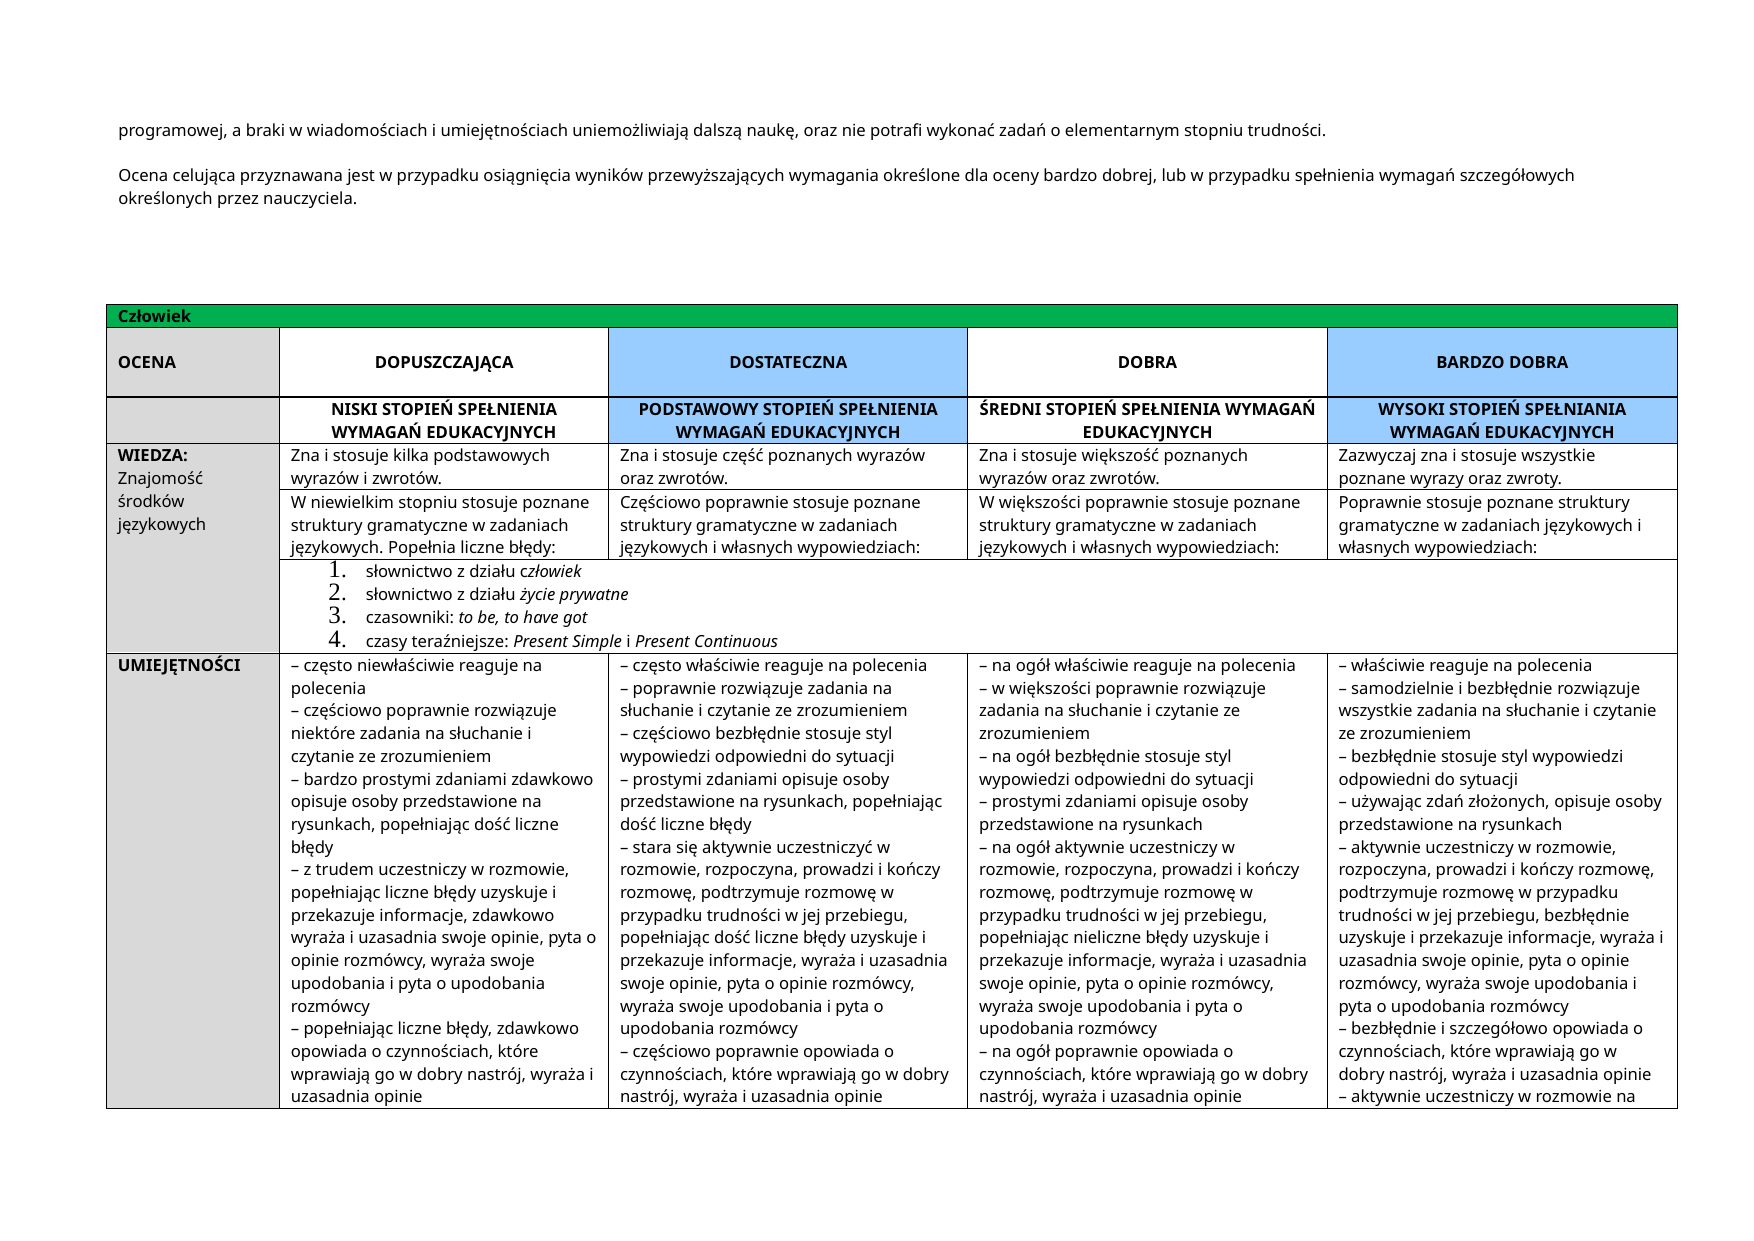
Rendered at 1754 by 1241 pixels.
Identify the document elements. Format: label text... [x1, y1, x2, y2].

table_cell Zna i stosuje kilka podstawowych wyrazów i zwrotów. [280, 444, 608, 489]
table_cell [107, 398, 279, 443]
table_cell – na ogół właściwie reaguje na polecenia – w większości poprawnie rozwiązuje zadania na słuchanie i czytanie ze zrozumieniem – na ogół bezbłędnie stosuje styl wypowiedzi odpowiedni do sytuacji – prostymi zdaniami opisuje osoby przedstawione na rysunkach ­– na ogół aktywnie uczestniczy w rozmowie, rozpoczyna, prowadzi i kończy rozmowę, podtrzymuje rozmowę w przypadku trudności w jej przebiegu, popełniając nieliczne błędy uzyskuje i przekazuje informacje, wyraża i uzasadnia swoje opinie, pyta o opinie rozmówcy, wyraża swoje upodobania i pyta o upodobania rozmówcy – na ogół poprawnie opowiada o czynnościach, które wprawiają go w dobry nastrój, wyraża i uzasadnia opinie [968, 654, 1327, 1108]
table_cell ŚREDNI STOPIEŃ SPEŁNIENIA WYMAGAŃ EDUKACYJNYCH [968, 398, 1327, 443]
table_cell OCENA [107, 328, 279, 396]
table_header Człowiek [107, 305, 1677, 327]
table_cell WYSOKI STOPIEŃ SPEŁNIANIA WYMAGAŃ EDUKACYJNYCH [1328, 398, 1677, 443]
title Ocena celująca przyznawana jest w przypadku osiągnięcia wyników przewyższających wymagania określone dla oceny bardzo dobrej, lub w przypadku spełnienia wymagań szczegółowych określonych przez nauczyciela. [118, 163, 1636, 209]
table_cell DOPUSZCZAJĄCA [280, 328, 608, 396]
table_cell Zna i stosuje większość poznanych wyrazów oraz zwrotów. [968, 444, 1327, 489]
table_cell – właściwie reaguje na polecenia – samodzielnie i bezbłędnie rozwiązuje wszystkie zadania na słuchanie i czytanie ze zrozumieniem – bezbłędnie stosuje styl wypowiedzi odpowiedni do sytuacji – używając zdań złożonych, opisuje osoby przedstawione na rysunkach ­– aktywnie uczestniczy w rozmowie, rozpoczyna, prowadzi i kończy rozmowę, podtrzymuje rozmowę w przypadku trudności w jej przebiegu, bezbłędnie uzyskuje i przekazuje informacje, wyraża i uzasadnia swoje opinie, pyta o opinie rozmówcy, wyraża swoje upodobania i pyta o upodobania rozmówcy – bezbłędnie i szczegółowo opowiada o czynnościach, które wprawiają go w dobry nastrój, wyraża i uzasadnia opinie – aktywnie uczestniczy w rozmowie na [1328, 654, 1677, 1108]
table_cell DOBRA [968, 328, 1327, 396]
table_cell NISKI STOPIEŃ SPEŁNIENIA WYMAGAŃ EDUKACYJNYCH [280, 398, 608, 443]
table_cell – często niewłaściwie reaguje na polecenia – częściowo poprawnie rozwiązuje niektóre zadania na słuchanie i czytanie ze zrozumieniem – bardzo prostymi zdaniami zdawkowo opisuje osoby przedstawione na rysunkach, popełniając dość liczne błędy ­– z trudem uczestniczy w rozmowie, popełniając liczne błędy uzyskuje i przekazuje informacje, zdawkowo wyraża i uzasadnia swoje opinie, pyta o opinie rozmówcy, wyraża swoje upodobania i pyta o upodobania rozmówcy – popełniając liczne błędy, zdawkowo opowiada o czynnościach, które wprawiają go w dobry nastrój, wyraża i uzasadnia opinie [280, 654, 608, 1108]
table_cell Poprawnie stosuje poznane struktury gramatyczne w zadaniach językowych i własnych wypowiedziach: [1328, 490, 1677, 558]
table_cell Zazwyczaj zna i stosuje wszystkie poznane wyrazy oraz zwroty. [1328, 444, 1677, 489]
table_cell DOSTATECZNA [609, 328, 967, 396]
table_cell – często właściwie reaguje na polecenia – poprawnie rozwiązuje zadania na słuchanie i czytanie ze zrozumieniem – częściowo bezbłędnie stosuje styl wypowiedzi odpowiedni do sytuacji – prostymi zdaniami opisuje osoby przedstawione na rysunkach, popełniając dość liczne błędy ­– stara się aktywnie uczestniczyć w rozmowie, rozpoczyna, prowadzi i kończy rozmowę, podtrzymuje rozmowę w przypadku trudności w jej przebiegu, popełniając dość liczne błędy uzyskuje i przekazuje informacje, wyraża i uzasadnia swoje opinie, pyta o opinie rozmówcy, wyraża swoje upodobania i pyta o upodobania rozmówcy – częściowo poprawnie opowiada o czynnościach, które wprawiają go w dobry nastrój, wyraża i uzasadnia opinie [609, 654, 967, 1108]
table_cell PODSTAWOWY STOPIEŃ SPEŁNIENIA WYMAGAŃ EDUKACYJNYCH [609, 398, 967, 443]
table_cell słownictwo z działu człowiek słownictwo z działu życie prywatne czasowniki: to be, to have got czasy teraźniejsze: Present Simple i Present Continuous [280, 560, 1677, 652]
table_cell W większości poprawnie stosuje poznane struktury gramatyczne w zadaniach językowych i własnych wypowiedziach: [968, 490, 1327, 558]
table_cell WIEDZA: Znajomość środków językowych [107, 444, 279, 652]
table_cell W niewielkim stopniu stosuje poznane struktury gramatyczne w zadaniach językowych. Popełnia liczne błędy: [280, 490, 608, 558]
table_cell Częściowo poprawnie stosuje poznane struktury gramatyczne w zadaniach językowych i własnych wypowiedziach: [609, 490, 967, 558]
table_cell UMIEJĘTNOŚCI [107, 654, 279, 1108]
table_cell BARDZO DOBRA [1328, 328, 1677, 396]
title programowej, a braki w wiadomościach i umiejętnościach uniemożliwiają dalszą naukę, oraz nie potrafi wykonać zadań o elementarnym stopniu trudności. [118, 118, 1636, 141]
table_cell Zna i stosuje część poznanych wyrazów oraz zwrotów. [609, 444, 967, 489]
